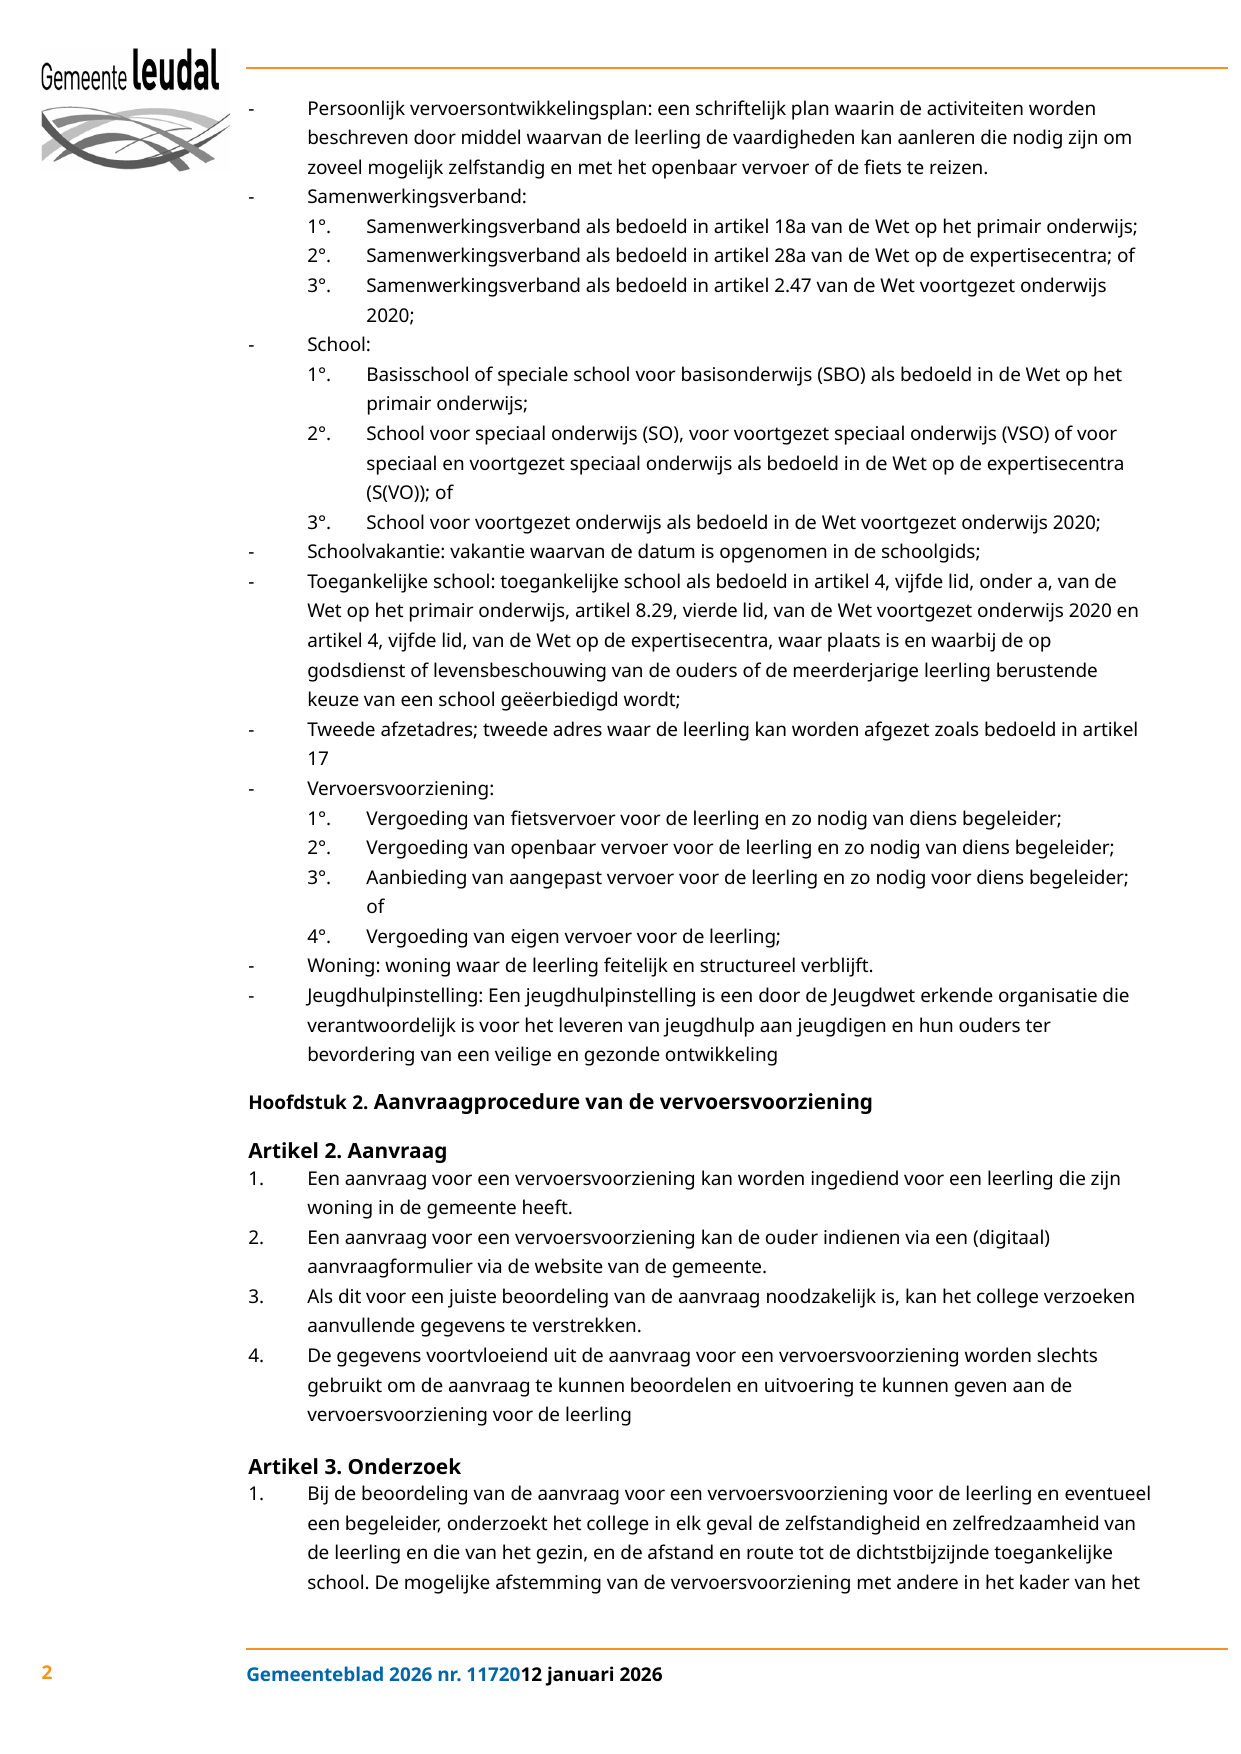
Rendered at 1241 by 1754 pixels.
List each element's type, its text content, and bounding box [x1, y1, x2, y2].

list Aanbieding van aangepast vervoer voor de leerling en zo nodig voor diens begeleider; of [307, 864, 1152, 919]
list Samenwerkingsverband: [248, 183, 1152, 209]
list Toegankelijke school: toegankelijke school als bedoeld in artikel 4, vijfde lid, onder a, van de Wet op het primair onderwijs, artikel 8.29, vierde lid, van de Wet voortgezet onderwijs 2020 en artikel 4, vijfde lid, van de Wet op de expertisecentra, waar plaats is en waarbij de op godsdienst of levensbeschouwing van de ouders of de meerderjarige leerling berustende keuze van een school geëerbiedigd wordt; [248, 568, 1152, 712]
list Tweede afzetadres; tweede adres waar de leerling kan worden afgezet zoals bedoeld in artikel 17 [248, 716, 1152, 771]
picture [41, 47, 231, 172]
list School voor speciaal onderwijs (SO), voor voortgezet speciaal onderwijs (VSO) of voor speciaal en voortgezet speciaal onderwijs als bedoeld in de Wet op de expertisecentra (S(VO)); of [307, 420, 1152, 505]
list Samenwerkingsverband als bedoeld in artikel 18a van de Wet op het primair onderwijs; [307, 213, 1152, 239]
text Artikel 2. Aanvraag [248, 1136, 1152, 1165]
list Vervoersvoorziening: [248, 775, 1152, 801]
list Schoolvakantie: vakantie waarvan de datum is opgenomen in de schoolgids; [248, 538, 1152, 564]
list Een aanvraag voor een vervoersvoorziening kan worden ingediend voor een leerling die zijn woning in de gemeente heeft. [248, 1165, 1152, 1220]
list Persoonlijk vervoersontwikkelingsplan: een schriftelijk plan waarin de activiteiten worden beschreven door middel waarvan de leerling de vaardigheden kan aanleren die nodig zijn om zoveel mogelijk zelfstandig en met het openbaar vervoer of de fiets te reizen. [248, 95, 1152, 180]
text Hoofdstuk 2. Aanvraagprocedure van de vervoersvoorziening [248, 1087, 1152, 1116]
list Basisschool of speciale school voor basisonderwijs (SBO) als bedoeld in de Wet op het primair onderwijs; [307, 361, 1152, 416]
list Samenwerkingsverband als bedoeld in artikel 2.47 van de Wet voortgezet onderwijs 2020; [307, 272, 1152, 328]
list Samenwerkingsverband als bedoeld in artikel 28a van de Wet op de expertisecentra; of [307, 243, 1152, 268]
list School: [248, 331, 1152, 357]
list Vergoeding van openbaar vervoer voor de leerling en zo nodig van diens begeleider; [307, 834, 1152, 860]
list De gegevens voortvloeiend uit de aanvraag voor een vervoersvoorziening worden slechts gebruikt om de aanvraag te kunnen beoordelen en uitvoering te kunnen geven aan de vervoersvoorziening voor de leerling [248, 1342, 1152, 1427]
list School voor voortgezet onderwijs als bedoeld in de Wet voortgezet onderwijs 2020; [307, 509, 1152, 535]
list Bij de beoordeling van de aanvraag voor een vervoersvoorziening voor de leerling en eventueel een begeleider, onderzoekt het college in elk geval de zelfstandigheid en zelfredzaamheid van de leerling en die van het gezin, en de afstand en route tot de dichtstbijzijnde toegankelijke school. De mogelijke afstemming van de vervoersvoorziening met andere in het kader van het [248, 1480, 1152, 1595]
list Vergoeding van fietsvervoer voor de leerling en zo nodig van diens begeleider; [307, 805, 1152, 831]
text Artikel 3. Onderzoek [248, 1452, 1152, 1480]
list Woning: woning waar de leerling feitelijk en structureel verblijft. [248, 953, 1152, 978]
list Een aanvraag voor een vervoersvoorziening kan de ouder indienen via een (digitaal) aanvraagformulier via de website van de gemeente. [248, 1224, 1152, 1279]
list Vergoeding van eigen vervoer voor de leerling; [307, 923, 1152, 949]
list Jeugdhulpinstelling: Een jeugdhulpinstelling is een door de Jeugdwet erkende organisatie die verantwoordelijk is voor het leveren van jeugdhulp aan jeugdigen en hun ouders ter bevordering van een veilige en gezonde ontwikkeling [248, 982, 1152, 1067]
list Als dit voor een juiste beoordeling van de aanvraag noodzakelijk is, kan het college verzoeken aanvullende gegevens te verstrekken. [248, 1283, 1152, 1338]
